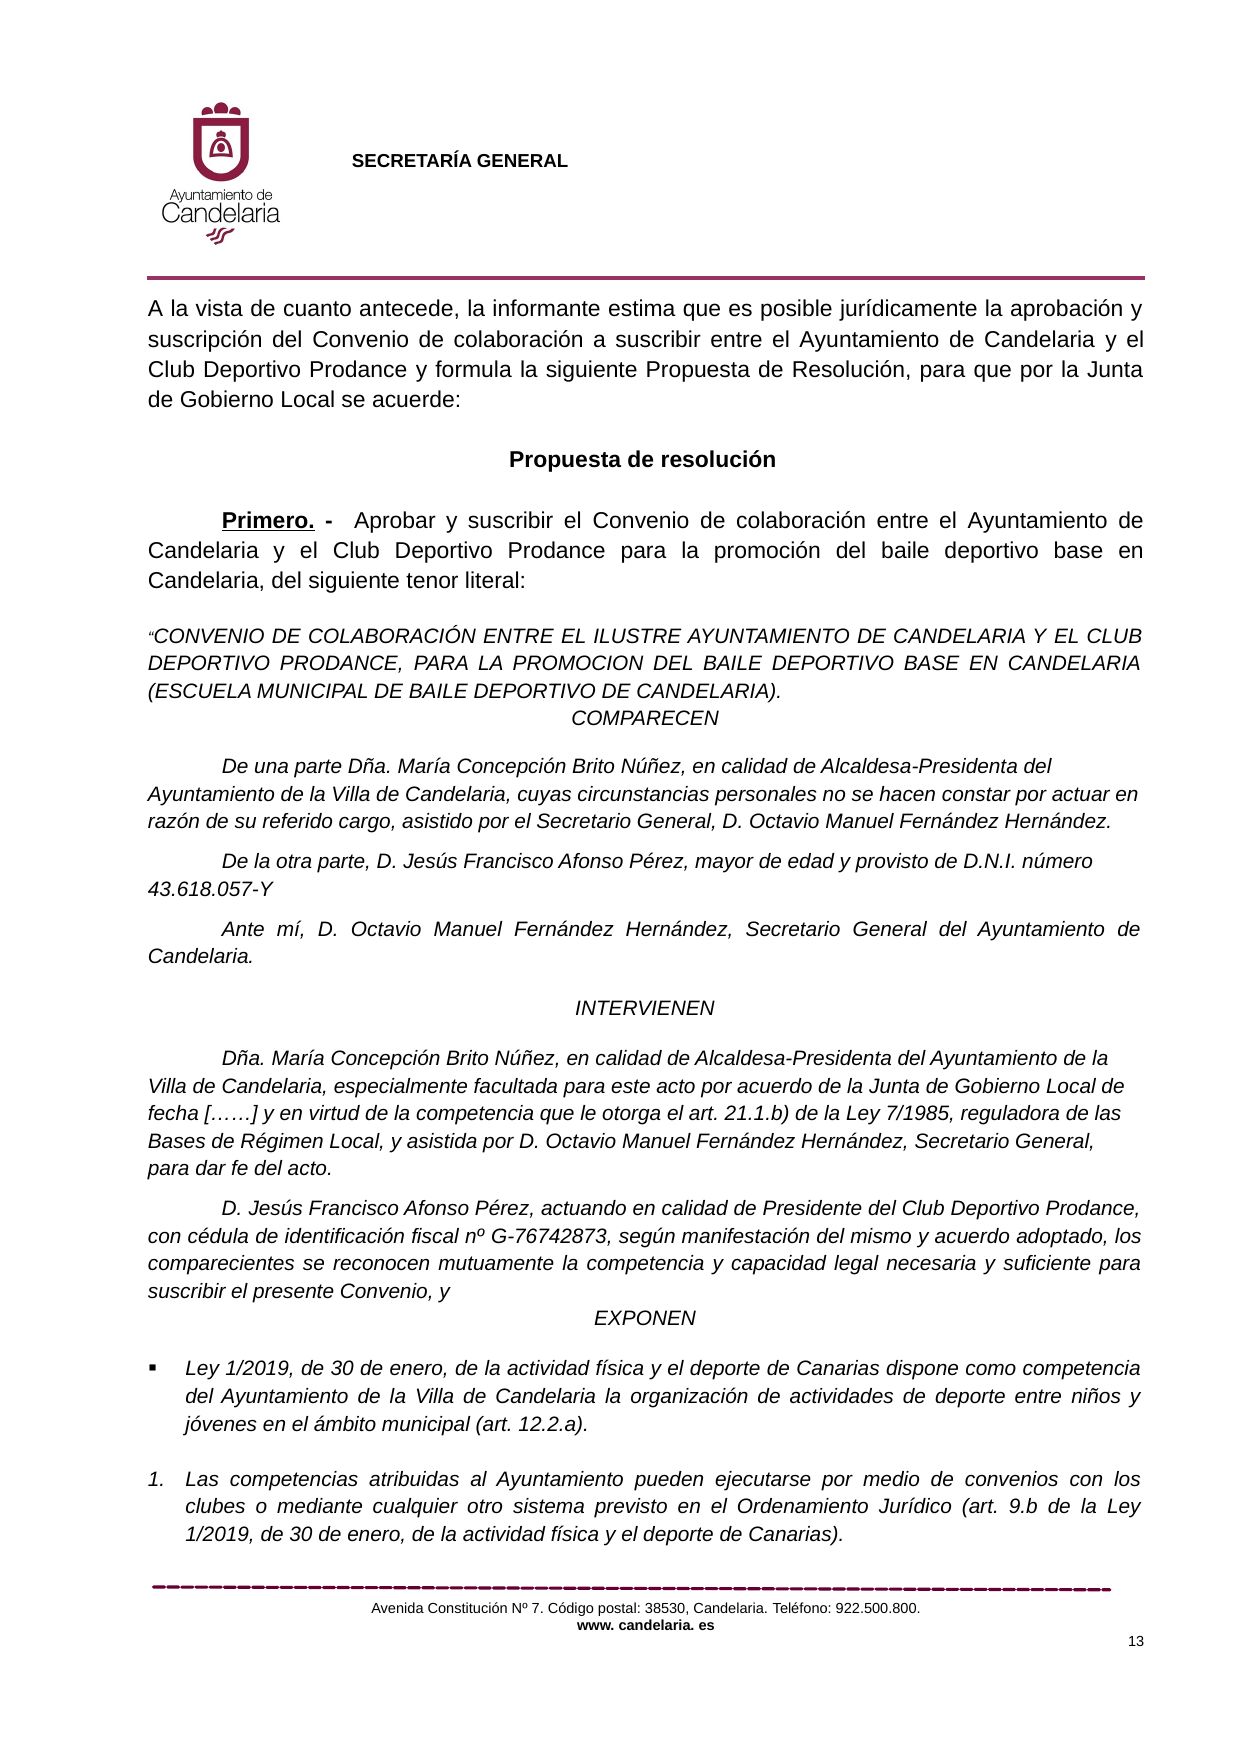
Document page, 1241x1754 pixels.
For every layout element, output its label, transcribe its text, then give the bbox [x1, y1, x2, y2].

text COMPARECEN [148, 706, 1144, 730]
list Ley 1/2019, de 30 de enero, de la actividad física y el deporte de Canarias dispone como competencia del Ayuntamiento de la Villa de Candelaria la organización de actividades de deporte entre niños y jóvenes en el ámbito municipal (art. 12.2.a). [148, 1356, 1144, 1435]
text A la vista de cuanto antecede, la informante estima que es posible jurídicamente la aprobación y suscripción del Convenio de colaboración a suscribir entre el Ayuntamiento de Candelaria y el Club Deportivo Prodance y formula la siguiente Propuesta de Resolución, para que por la Junta de Gobierno Local se acuerde: [148, 295, 1144, 412]
text Propuesta de resolución [148, 446, 1144, 473]
text Dña. María Concepción Brito Núñez, en calidad de Alcaldesa-Presidenta del Ayuntamiento de la Villa de Candelaria, especialmente facultada para este acto por acuerdo de la Junta de Gobierno Local de fecha [……] y en virtud de la competencia que le otorga el art. 21.1.b) de la Ley 7/1985, reguladora de las Bases de Régimen Local, y asistida por D. Octavio Manuel Fernández Hernández, Secretario General, para dar fe del acto. [148, 1046, 1144, 1180]
text D. Jesús Francisco Afonso Pérez, actuando en calidad de Presidente del Club Deportivo Prodance, con cédula de identificación fiscal nº G-76742873, según manifestación del mismo y acuerdo adoptado, los comparecientes se reconocen mutuamente la competencia y capacidad legal necesaria y suficiente para suscribir el presente Convenio, y [148, 1196, 1144, 1302]
text “CONVENIO DE COLABORACIÓN ENTRE EL ILUSTRE AYUNTAMIENTO DE CANDELARIA Y EL CLUB DEPORTIVO PRODANCE, PARA LA PROMOCION DEL BAILE DEPORTIVO BASE EN CANDELARIA (ESCUELA MUNICIPAL DE BAILE DEPORTIVO DE CANDELARIA). [148, 624, 1144, 703]
text De una parte Dña. María Concepción Brito Núñez, en calidad de Alcaldesa-Presidenta del Ayuntamiento de la Villa de Candelaria, cuyas circunstancias personales no se hacen constar por actuar en razón de su referido cargo, asistido por el Secretario General, D. Octavio Manuel Fernández Hernández. [148, 754, 1144, 833]
text EXPONEN [148, 1306, 1144, 1330]
text De la otra parte, D. Jesús Francisco Afonso Pérez, mayor de edad y provisto de D.N.I. número 43.618.057-Y [148, 849, 1144, 901]
text Ante mí, D. Octavio Manuel Fernández Hernández, Secretario General del Ayuntamiento de Candelaria. [148, 917, 1144, 968]
text INTERVIENEN [148, 996, 1144, 1019]
text Primero. - Aprobar y suscribir el Convenio de colaboración entre el Ayuntamiento de Candelaria y el Club Deportivo Prodance para la promoción del baile deportivo base en Candelaria, del siguiente tenor literal: [148, 507, 1144, 593]
list Las competencias atribuidas al Ayuntamiento pueden ejecutarse por medio de convenios con los clubes o mediante cualquier otro sistema previsto en el Ordenamiento Jurídico (art. 9.b de la Ley 1/2019, de 30 de enero, de la actividad física y el deporte de Canarias). [148, 1466, 1144, 1545]
